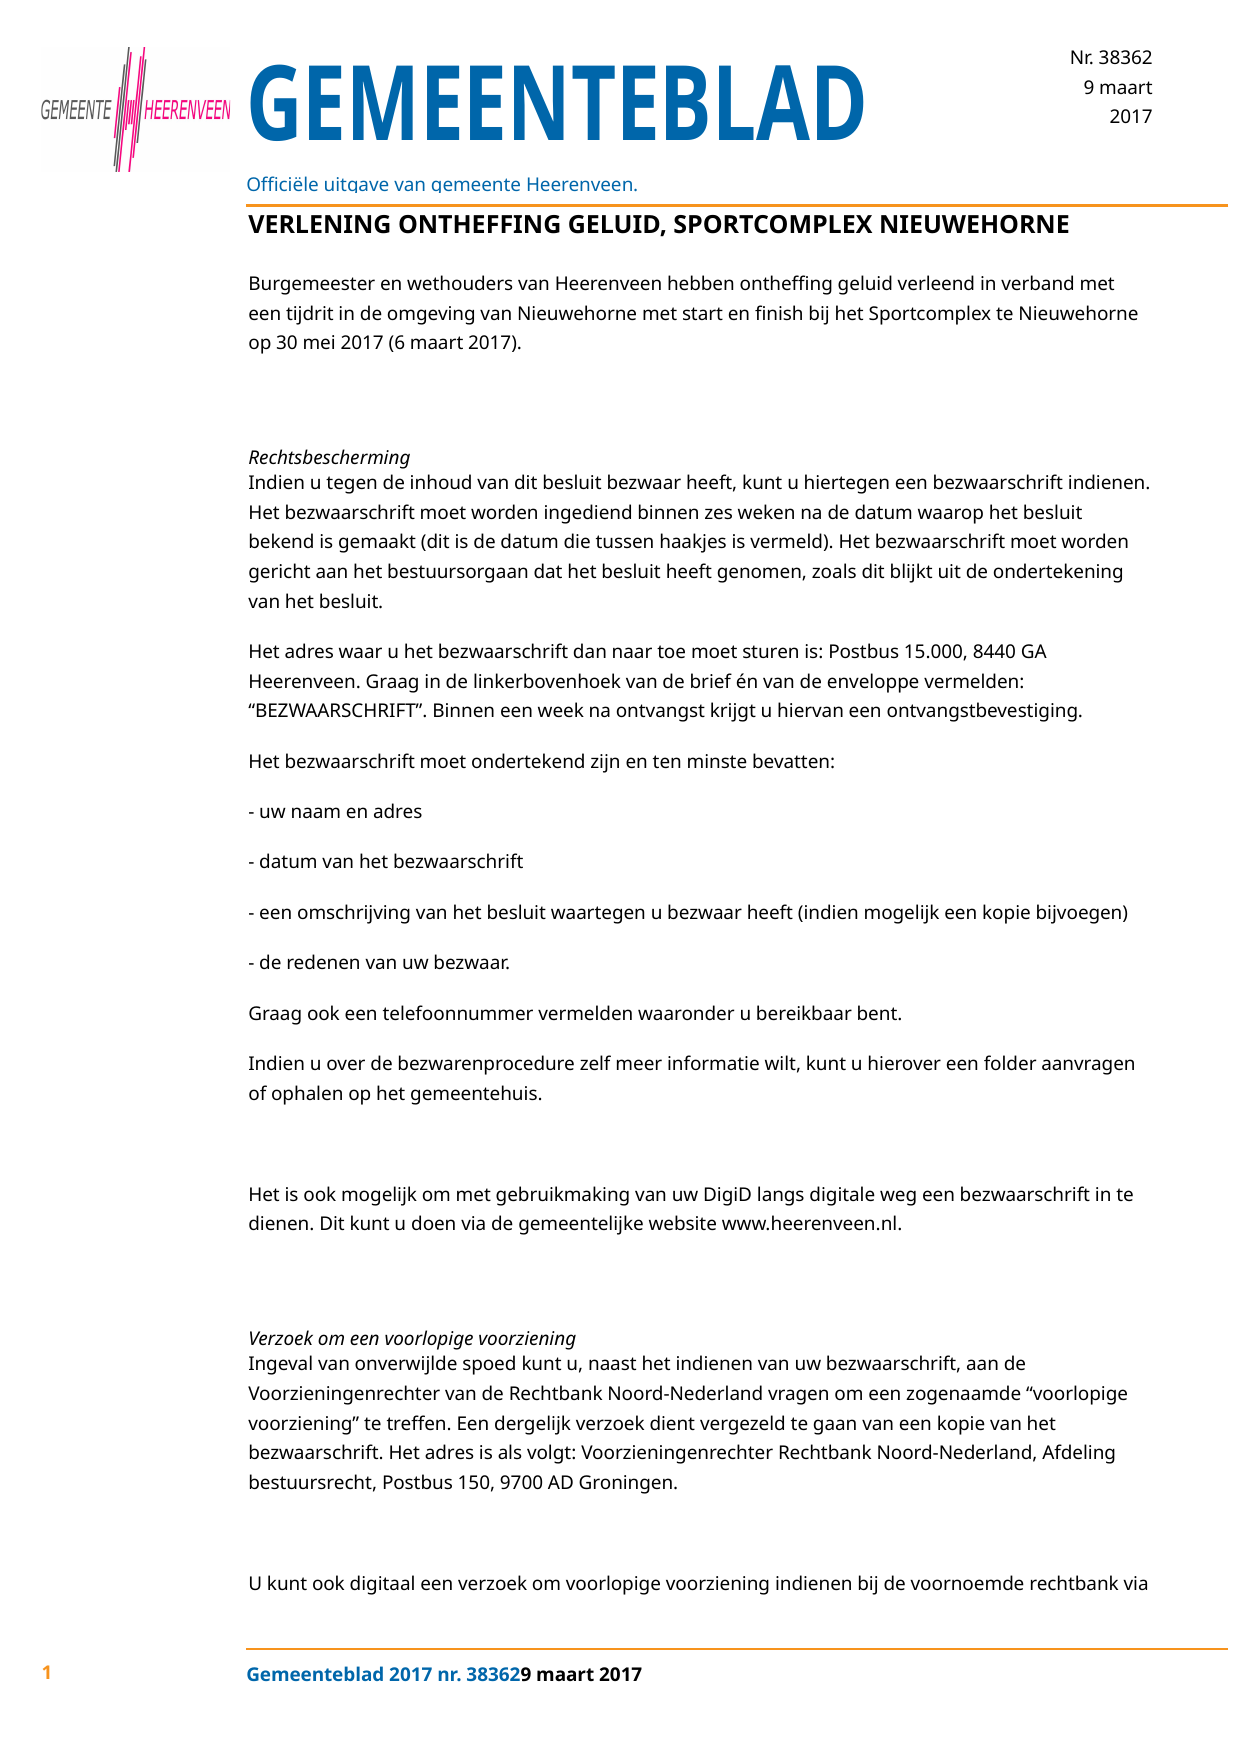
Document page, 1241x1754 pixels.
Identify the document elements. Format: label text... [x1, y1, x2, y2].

picture [41, 47, 231, 172]
text - uw naam en adres [248, 798, 1152, 824]
text VERLENING ONTHEFFING GELUID, SPORTCOMPLEX NIEUWEHORNE [248, 207, 1152, 241]
text Indien u over de bezwarenprocedure zelf meer informatie wilt, kunt u hierover een folder aanvragen of ophalen op het gemeentehuis. [248, 1050, 1152, 1106]
text Indien u tegen de inhoud van dit besluit bezwaar heeft, kunt u hiertegen een bezwaarschrift indienen. Het bezwaarschrift moet worden ingediend binnen zes weken na de datum waarop het besluit bekend is gemaakt (dit is de datum die tussen haakjes is vermeld). Het bezwaarschrift moet worden gericht aan het bestuursorgaan dat het besluit heeft genomen, zoals dit blijkt uit de ondertekening van het besluit. [248, 469, 1152, 614]
text Verzoek om een voorlopige voorziening [248, 1325, 1152, 1351]
text Graag ook een telefoonnummer vermelden waaronder u bereikbaar bent. [248, 1000, 1152, 1026]
text Rechtsbescherming [248, 444, 1152, 469]
text Het adres waar u het bezwaarschrift dan naar toe moet sturen is: Postbus 15.000, 8440 GA Heerenveen. Graag in de linkerbovenhoek van de brief én van de enveloppe vermelden: “BEZWAARSCHRIFT”. Binnen een week na ontvangst krijgt u hiervan een ontvangstbevestiging. [248, 638, 1152, 723]
text - de redenen van uw bezwaar. [248, 949, 1152, 975]
text Het bezwaarschrift moet ondertekend zijn en ten minste bevatten: [248, 748, 1152, 774]
text - datum van het bezwaarschrift [248, 849, 1152, 874]
text Het is ook mogelijk om met gebruikmaking van uw DigiD langs digitale weg een bezwaarschrift in te dienen. Dit kunt u doen via de gemeentelijke website www.heerenveen.nl. [248, 1181, 1152, 1236]
text U kunt ook digitaal een verzoek om voorlopige voorziening indienen bij de voornoemde rechtbank via [248, 1570, 1152, 1595]
text Ingeval van onverwijlde spoed kunt u, naast het indienen van uw bezwaarschrift, aan de Voorzieningenrechter van de Rechtbank Noord-Nederland vragen om een zogenaamde “voorlopige voorziening” te treffen. Een dergelijk verzoek dient vergezeld te gaan van een kopie van het bezwaarschrift. Het adres is als volgt: Voorzieningenrechter Rechtbank Noord-Nederland, Afdeling bestuursrecht, Postbus 150, 9700 AD Groningen. [248, 1351, 1152, 1494]
text Burgemeester en wethouders van Heerenveen hebben ontheffing geluid verleend in verband met een tijdrit in de omgeving van Nieuwehorne met start en finish bij het Sportcomplex te Nieuwehorne op 30 mei 2017 (6 maart 2017). [248, 270, 1152, 355]
text - een omschrijving van het besluit waartegen u bezwaar heeft (indien mogelijk een kopie bijvoegen) [248, 899, 1152, 925]
